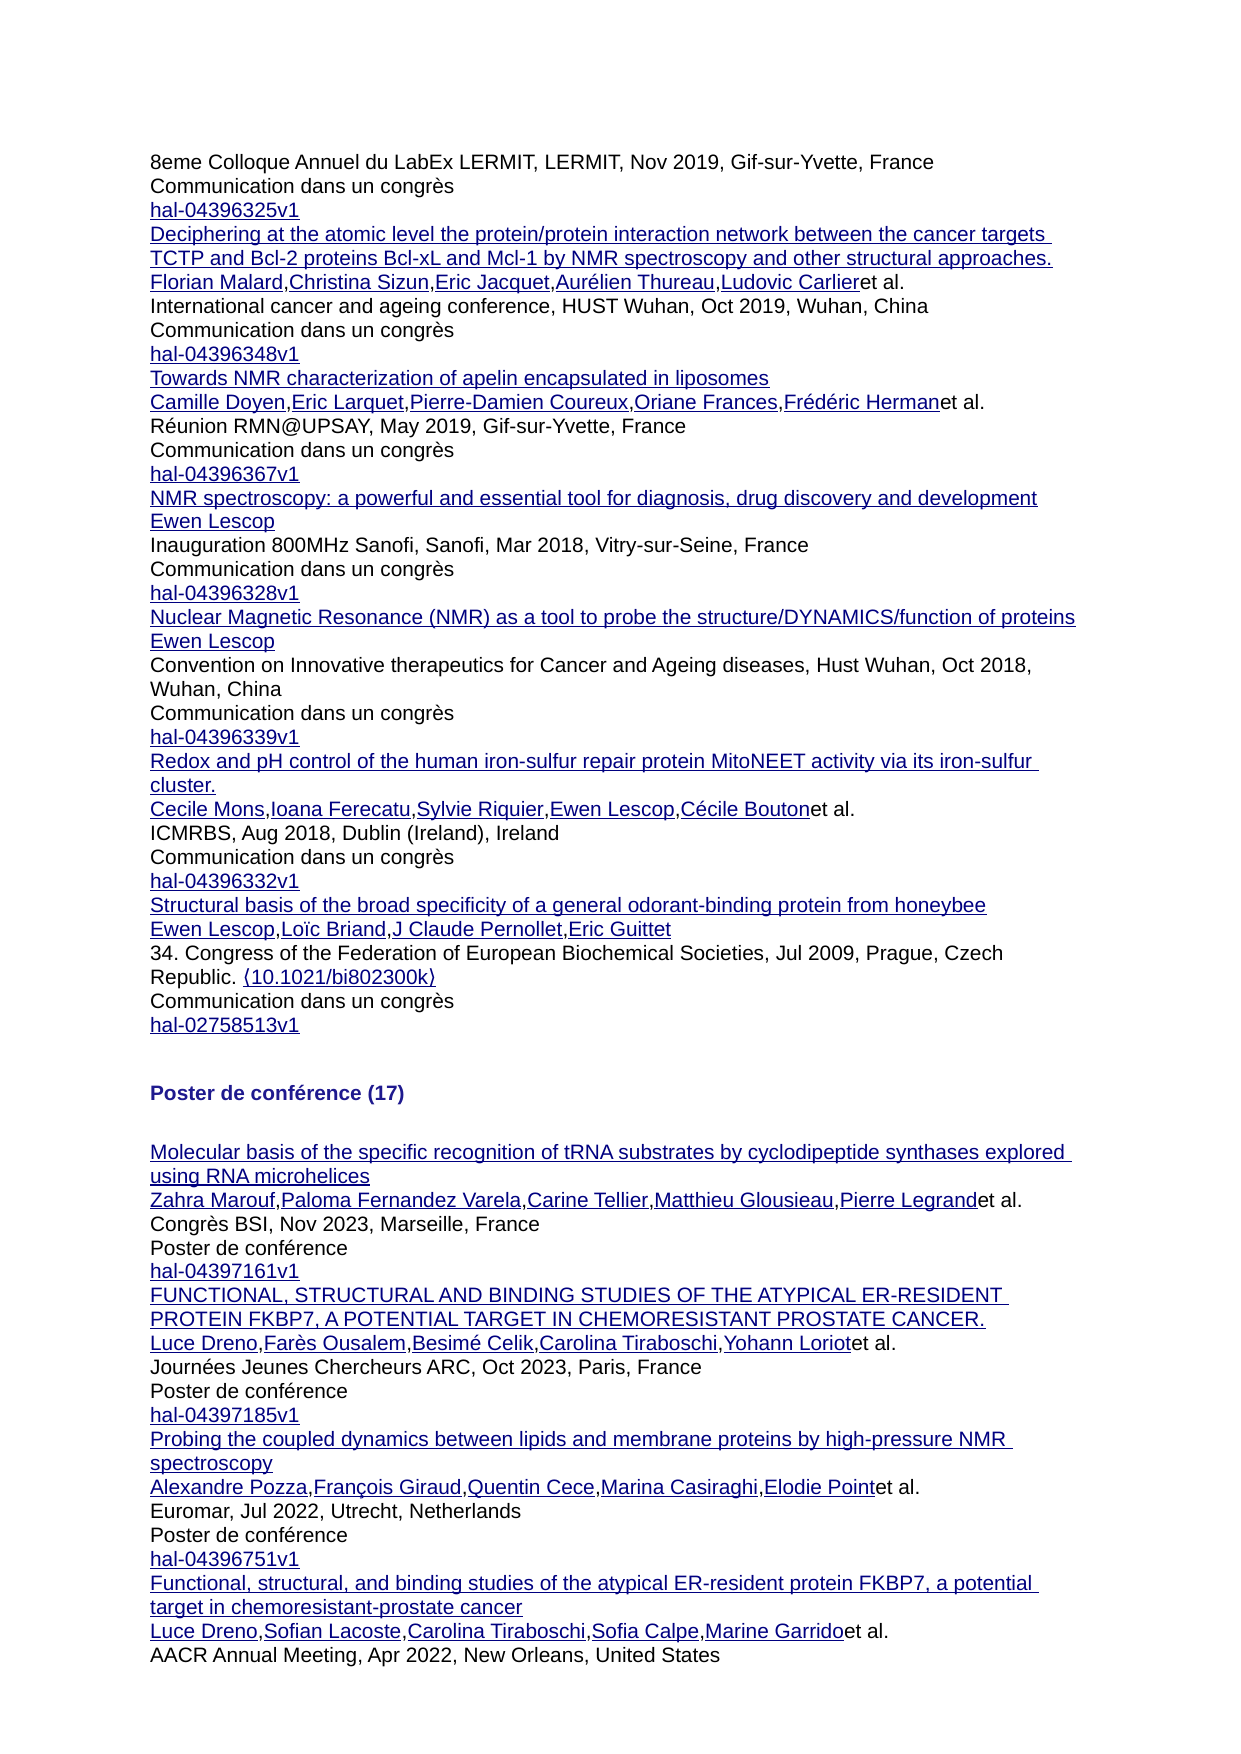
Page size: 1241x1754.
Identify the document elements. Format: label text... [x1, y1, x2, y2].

table_cell Nuclear Magnetic Resonance (NMR) as a tool to probe the structure/DYNAMICS/function of proteins Ewen Lescop Convention on Innovative therapeutics for Cancer and Ageing diseases, Hust Wuhan, Oct 2018, Wuhan, China Communication dans un congrès hal-04396339v1 [150, 605, 1090, 749]
table_cell Probing the coupled dynamics between lipids and membrane proteins by high-pressure NMR spectroscopy Alexandre Pozza,François Giraud,Quentin Cece,Marina Casiraghi,Elodie Pointet al. Euromar, Jul 2022, Utrecht, Netherlands Poster de conférence hal-04396751v1 [150, 1427, 1090, 1571]
table_cell Redox and pH control of the human iron-sulfur repair protein MitoNEET activity via its iron-sulfur cluster. Cecile Mons,Ioana Ferecatu,Sylvie Riquier,Ewen Lescop,Cécile Boutonet al. ICMRBS, Aug 2018, Dublin (Ireland), Ireland Communication dans un congrès hal-04396332v1 [150, 749, 1090, 893]
table_cell Deciphering at the atomic level the protein/protein interaction network between the cancer targets TCTP and Bcl-2 proteins Bcl-xL and Mcl-1 by NMR spectroscopy and other structural approaches. Florian Malard,Christina Sizun,Eric Jacquet,Aurélien Thureau,Ludovic Carlieret al. International cancer and ageing conference, HUST Wuhan, Oct 2019, Wuhan, China Communication dans un congrès hal-04396348v1 [150, 222, 1090, 366]
table_cell NMR spectroscopy: a powerful and essential tool for diagnosis, drug discovery and development Ewen Lescop Inauguration 800MHz Sanofi, Sanofi, Mar 2018, Vitry-sur-Seine, France Communication dans un congrès hal-04396328v1 [150, 485, 1090, 605]
table_cell Functional, structural, and binding studies of the atypical ER-resident protein FKBP7, a potential target in chemoresistant-prostate cancer Luce Dreno,Sofian Lacoste,Carolina Tiraboschi,Sofia Calpe,Marine Garridoet al. AACR Annual Meeting, Apr 2022, New Orleans, United States [150, 1571, 1090, 1667]
table_cell 8eme Colloque Annuel du LabEx LERMIT, LERMIT, Nov 2019, Gif-sur-Yvette, France Communication dans un congrès hal-04396325v1 [150, 150, 1090, 222]
table_header Molecular basis of the specific recognition of tRNA substrates by cyclodipeptide synthases explored using RNA microhelices Zahra Marouf,Paloma Fernandez Varela,Carine Tellier,Matthieu Glousieau,Pierre Legrandet al. Congrès BSI, Nov 2023, Marseille, France Poster de conférence hal-04397161v1 [150, 1140, 1090, 1283]
table_cell FUNCTIONAL, STRUCTURAL AND BINDING STUDIES OF THE ATYPICAL ER-RESIDENT PROTEIN FKBP7, A POTENTIAL TARGET IN CHEMORESISTANT PROSTATE CANCER. Luce Dreno,Farès Ousalem,Besimé Celik,Carolina Tiraboschi,Yohann Loriotet al. Journées Jeunes Chercheurs ARC, Oct 2023, Paris, France Poster de conférence hal-04397185v1 [150, 1283, 1090, 1427]
table_cell Towards NMR characterization of apelin encapsulated in liposomes Camille Doyen,Eric Larquet,Pierre-Damien Coureux,Oriane Frances,Frédéric Hermanet al. Réunion RMN@UPSAY, May 2019, Gif-sur-Yvette, France Communication dans un congrès hal-04396367v1 [150, 366, 1090, 485]
subtitle Poster de conférence (17) [150, 1081, 1090, 1105]
table_cell Structural basis of the broad specificity of a general odorant-binding protein from honeybee Ewen Lescop,Loïc Briand,J Claude Pernollet,Eric Guittet 34. Congress of the Federation of European Biochemical Societies, Jul 2009, Prague, Czech Republic. ⟨10.1021/bi802300k⟩ Communication dans un congrès hal-02758513v1 [150, 893, 1090, 1036]
